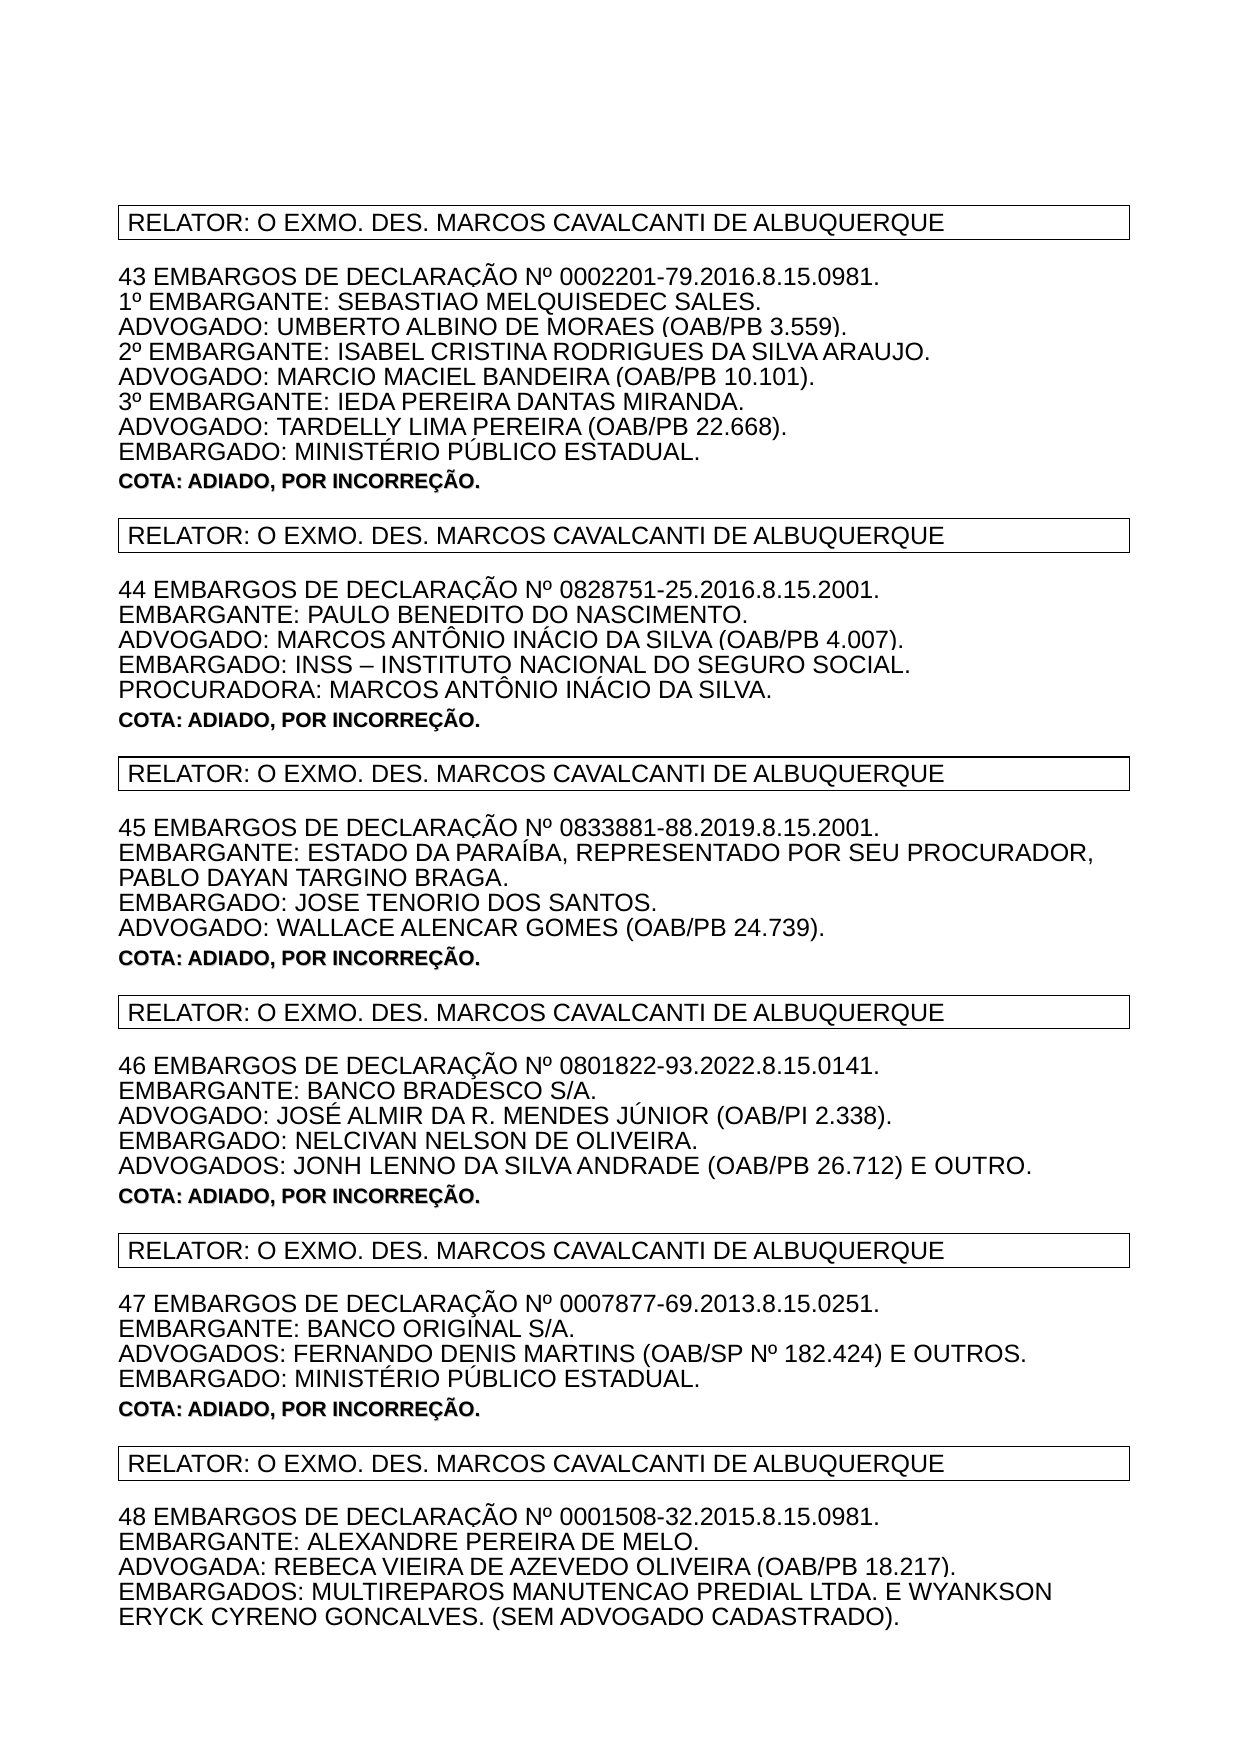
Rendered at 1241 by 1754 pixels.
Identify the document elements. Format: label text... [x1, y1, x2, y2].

text EMBARGANTE: PAULO BENEDITO DO NASCIMENTO. [118, 603, 1122, 628]
text RELATOR: O EXMO. DES. MARCOS CAVALCANTI DE ALBUQUERQUE [119, 206, 1129, 239]
text EMBARGADO: NELCIVAN NELSON DE OLIVEIRA. [118, 1129, 1122, 1154]
text COTA: ADIADO, POR INCORREÇÃO. [118, 707, 1131, 731]
text ADVOGADO: JOSÉ ALMIR DA R. MENDES JÚNIOR (OAB/PI 2.338). [118, 1104, 1122, 1129]
text RELATOR: O EXMO. DES. MARCOS CAVALCANTI DE ALBUQUERQUE [119, 758, 1129, 790]
text EMBARGADO: INSS – INSTITUTO NACIONAL DO SEGURO SOCIAL. [118, 653, 1122, 678]
text RELATOR: O EXMO. DES. MARCOS CAVALCANTI DE ALBUQUERQUE [119, 519, 1129, 552]
text EMBARGANTE: BANCO BRADESCO S/A. [118, 1079, 1122, 1104]
text RELATOR: O EXMO. DES. MARCOS CAVALCANTI DE ALBUQUERQUE [119, 1447, 1129, 1480]
text EMBARGADO: JOSE TENORIO DOS SANTOS. [118, 891, 1122, 916]
text ADVOGADO: MARCIO MACIEL BANDEIRA (OAB/PB 10.101). [118, 365, 1122, 390]
text 2º EMBARGANTE: ISABEL CRISTINA RODRIGUES DA SILVA ARAUJO. [118, 340, 1122, 365]
text 43 EMBARGOS DE DECLARAÇÃO Nº 0002201-79.2016.8.15.0981. [118, 265, 1122, 290]
text EMBARGADOS: MULTIREPAROS MANUTENCAO PREDIAL LTDA. E WYANKSON ERYCK CYRENO GONCALVES. (SEM ADVOGADO CADASTRADO). [118, 1581, 1122, 1631]
text RELATOR: O EXMO. DES. MARCOS CAVALCANTI DE ALBUQUERQUE [119, 1234, 1129, 1267]
text ADVOGADO: TARDELLY LIMA PEREIRA (OAB/PB 22.668). [118, 415, 1122, 440]
text COTA: ADIADO, POR INCORREÇÃO. [118, 469, 1131, 493]
text 46 EMBARGOS DE DECLARAÇÃO Nº 0801822-93.2022.8.15.0141. [118, 1054, 1122, 1079]
text COTA: ADIADO, POR INCORREÇÃO. [118, 1184, 1131, 1208]
text EMBARGADO: MINISTÉRIO PÚBLICO ESTADUAL. [118, 1368, 1122, 1393]
text COTA: ADIADO, POR INCORREÇÃO. [118, 946, 1131, 969]
text ADVOGADOS: FERNANDO DENIS MARTINS (OAB/SP Nº 182.424) E OUTROS. [118, 1343, 1122, 1368]
text 1º EMBARGANTE: SEBASTIAO MELQUISEDEC SALES. [118, 290, 1122, 315]
text PROCURADORA: MARCOS ANTÔNIO INÁCIO DA SILVA. [118, 678, 1122, 703]
text ADVOGADO: UMBERTO ALBINO DE MORAES (OAB/PB 3.559). [118, 315, 1122, 340]
text EMBARGANTE: ESTADO DA PARAÍBA, REPRESENTADO POR SEU PROCURADOR, PABLO DAYAN TARGINO BRAGA. [118, 841, 1122, 891]
text ADVOGADO: WALLACE ALENCAR GOMES (OAB/PB 24.739). [118, 916, 1122, 941]
text 3º EMBARGANTE: IEDA PEREIRA DANTAS MIRANDA. [118, 390, 1122, 415]
text 45 EMBARGOS DE DECLARAÇÃO Nº 0833881-88.2019.8.15.2001. [118, 816, 1122, 841]
text 48 EMBARGOS DE DECLARAÇÃO Nº 0001508-32.2015.8.15.0981. [118, 1506, 1122, 1531]
text ADVOGADA: REBECA VIEIRA DE AZEVEDO OLIVEIRA (OAB/PB 18.217). [118, 1556, 1122, 1581]
text COTA: ADIADO, POR INCORREÇÃO. [118, 1397, 1131, 1421]
text EMBARGANTE: ALEXANDRE PEREIRA DE MELO. [118, 1531, 1122, 1556]
text 47 EMBARGOS DE DECLARAÇÃO Nº 0007877-69.2013.8.15.0251. [118, 1293, 1122, 1318]
text EMBARGADO: MINISTÉRIO PÚBLICO ESTADUAL. [118, 440, 1122, 465]
text RELATOR: O EXMO. DES. MARCOS CAVALCANTI DE ALBUQUERQUE [119, 996, 1129, 1028]
text ADVOGADO: MARCOS ANTÔNIO INÁCIO DA SILVA (OAB/PB 4.007). [118, 628, 1122, 653]
text ADVOGADOS: JONH LENNO DA SILVA ANDRADE (OAB/PB 26.712) E OUTRO. [118, 1154, 1122, 1179]
text EMBARGANTE: BANCO ORIGINAL S/A. [118, 1318, 1122, 1343]
text 44 EMBARGOS DE DECLARAÇÃO Nº 0828751-25.2016.8.15.2001. [118, 578, 1122, 603]
